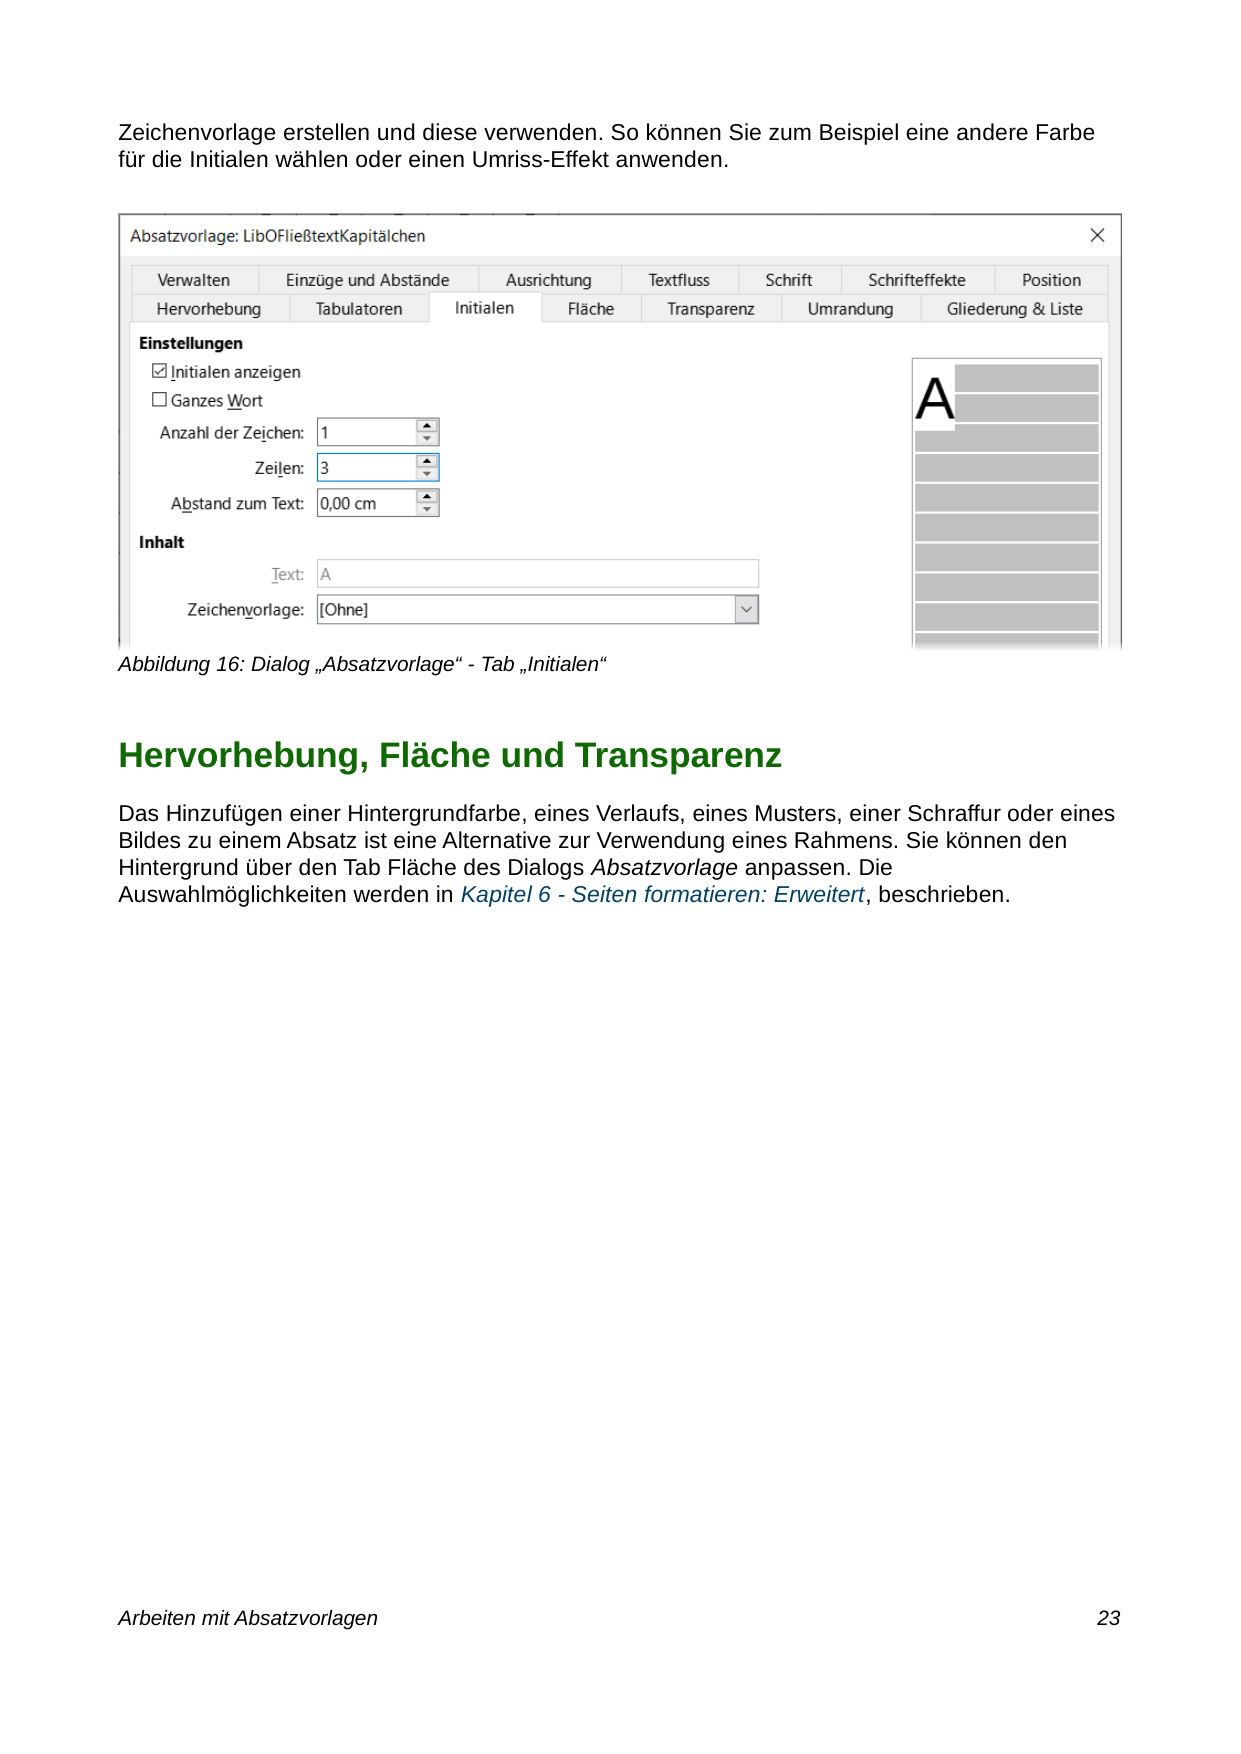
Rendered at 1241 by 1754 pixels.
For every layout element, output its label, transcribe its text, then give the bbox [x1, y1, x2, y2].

picture [118, 213, 1123, 652]
subtitle Hervorhebung, Fläche und Transparenz [118, 735, 1122, 775]
text Zeichenvorlage erstellen und diese verwenden. So können Sie zum Beispiel eine andere Farbe für die Initialen wählen oder einen Umriss-Effekt anwenden. [118, 118, 1122, 172]
text Das Hinzufügen einer Hintergrundfarbe, eines Verlaufs, eines Musters, einer Schraffur oder eines Bildes zu einem Absatz ist eine Alternative zur Verwendung eines Rahmens. Sie können den Hintergrund über den Tab Fläche des Dialogs Absatzvorlage anpassen. Die Auswahlmöglichkeiten werden in Kapitel 6 - Seiten formatieren: Erweitert, beschrieben. [118, 799, 1122, 907]
text Abbildung 16: Dialog „Absatzvorlage“ - Tab „Initialen“ [118, 652, 1122, 676]
